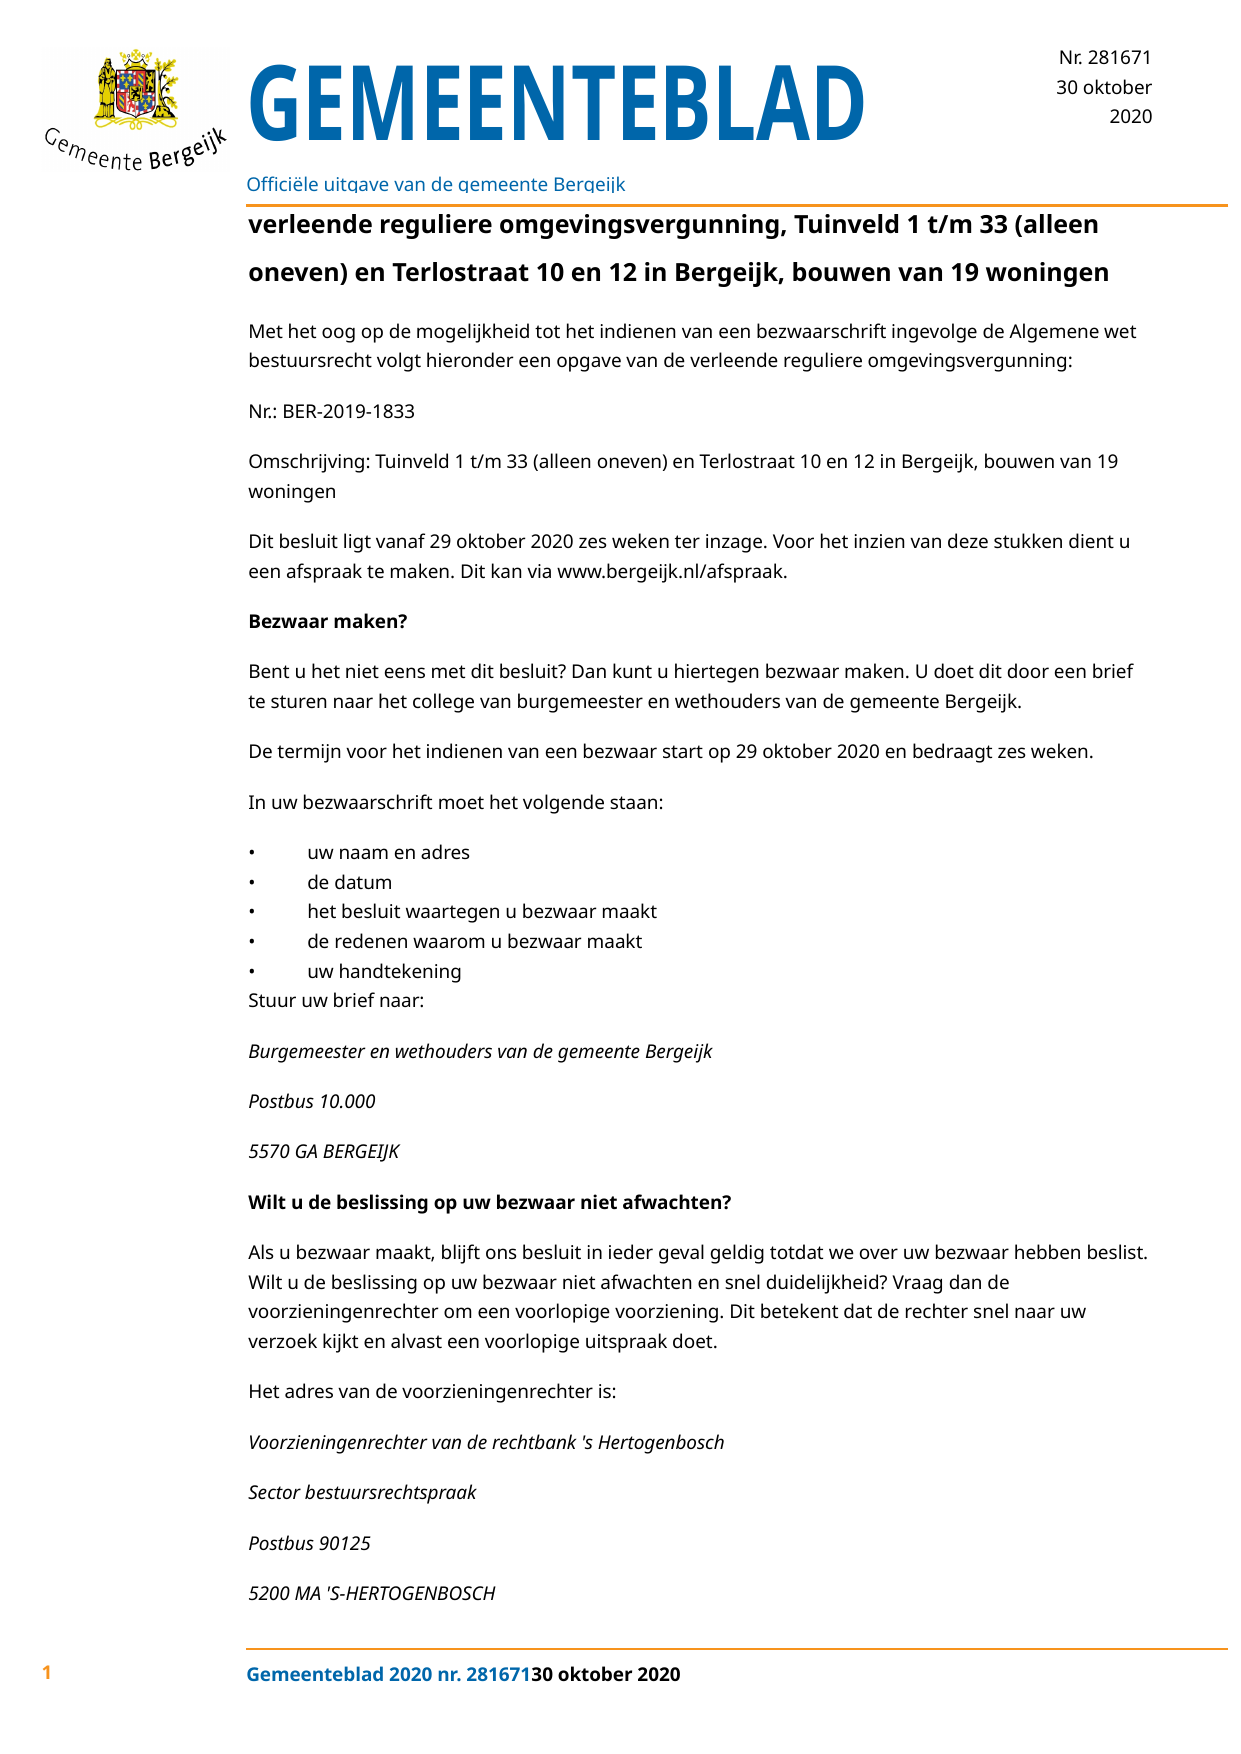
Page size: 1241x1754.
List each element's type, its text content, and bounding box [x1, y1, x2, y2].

text Stuur uw brief naar: [248, 987, 1152, 1013]
text 5570 GA BERGEIJK [248, 1139, 1152, 1164]
list de datum [248, 869, 1152, 895]
list het besluit waartegen u bezwaar maakt [248, 899, 1152, 924]
picture [41, 47, 231, 172]
text verleende reguliere omgevingsvergunning, Tuinveld 1 t/m 33 (alleen oneven) en Terlostraat 10 en 12 in Bergeijk, bouwen van 19 woningen [248, 207, 1152, 288]
list uw handtekening [248, 958, 1152, 984]
text Postbus 10.000 [248, 1088, 1152, 1114]
text Sector bestuursrechtspraak [248, 1479, 1152, 1505]
text In uw bezwaarschrift moet het volgende staan: [248, 789, 1152, 815]
text Met het oog op de mogelijkheid tot het indienen van een bezwaarschrift ingevolge de Algemene wet bestuursrecht volgt hieronder een opgave van de verleende reguliere omgevingsvergunning: [248, 318, 1152, 373]
text Bent u het niet eens met dit besluit? Dan kunt u hiertegen bezwaar maken. U doet dit door een brief te sturen naar het college van burgemeester en wethouders van de gemeente Bergeijk. [248, 659, 1152, 714]
text Als u bezwaar maakt, blijft ons besluit in ieder geval geldig totdat we over uw bezwaar hebben beslist. Wilt u de beslissing op uw bezwaar niet afwachten en snel duidelijkheid? Vraag dan de voorzieningenrechter om een voorlopige voorziening. Dit betekent dat de rechter snel naar uw verzoek kijkt en alvast een voorlopige uitspraak doet. [248, 1239, 1152, 1354]
text Het adres van de voorzieningenrechter is: [248, 1379, 1152, 1404]
text Nr.: BER-2019-1833 [248, 398, 1152, 424]
text De termijn voor het indienen van een bezwaar start op 29 oktober 2020 en bedraagt zes weken. [248, 739, 1152, 764]
list de redenen waarom u bezwaar maakt [248, 928, 1152, 954]
list uw naam en adres [248, 839, 1152, 865]
text Bezwaar maken? [248, 608, 1152, 634]
text Burgemeester en wethouders van de gemeente Bergeijk [248, 1038, 1152, 1064]
text Postbus 90125 [248, 1530, 1152, 1556]
text Omschrijving: Tuinveld 1 t/m 33 (alleen oneven) en Terlostraat 10 en 12 in Bergeijk, bouwen van 19 woningen [248, 448, 1152, 504]
text Dit besluit ligt vanaf 29 oktober 2020 zes weken ter inzage. Voor het inzien van deze stukken dient u een afspraak te maken. Dit kan via www.bergeijk.nl/afspraak. [248, 528, 1152, 584]
text Voorzieningenrechter van de rechtbank 's Hertogenbosch [248, 1429, 1152, 1455]
text Wilt u de beslissing op uw bezwaar niet afwachten? [248, 1189, 1152, 1215]
text 5200 MA 'S-HERTOGENBOSCH [248, 1580, 1152, 1606]
